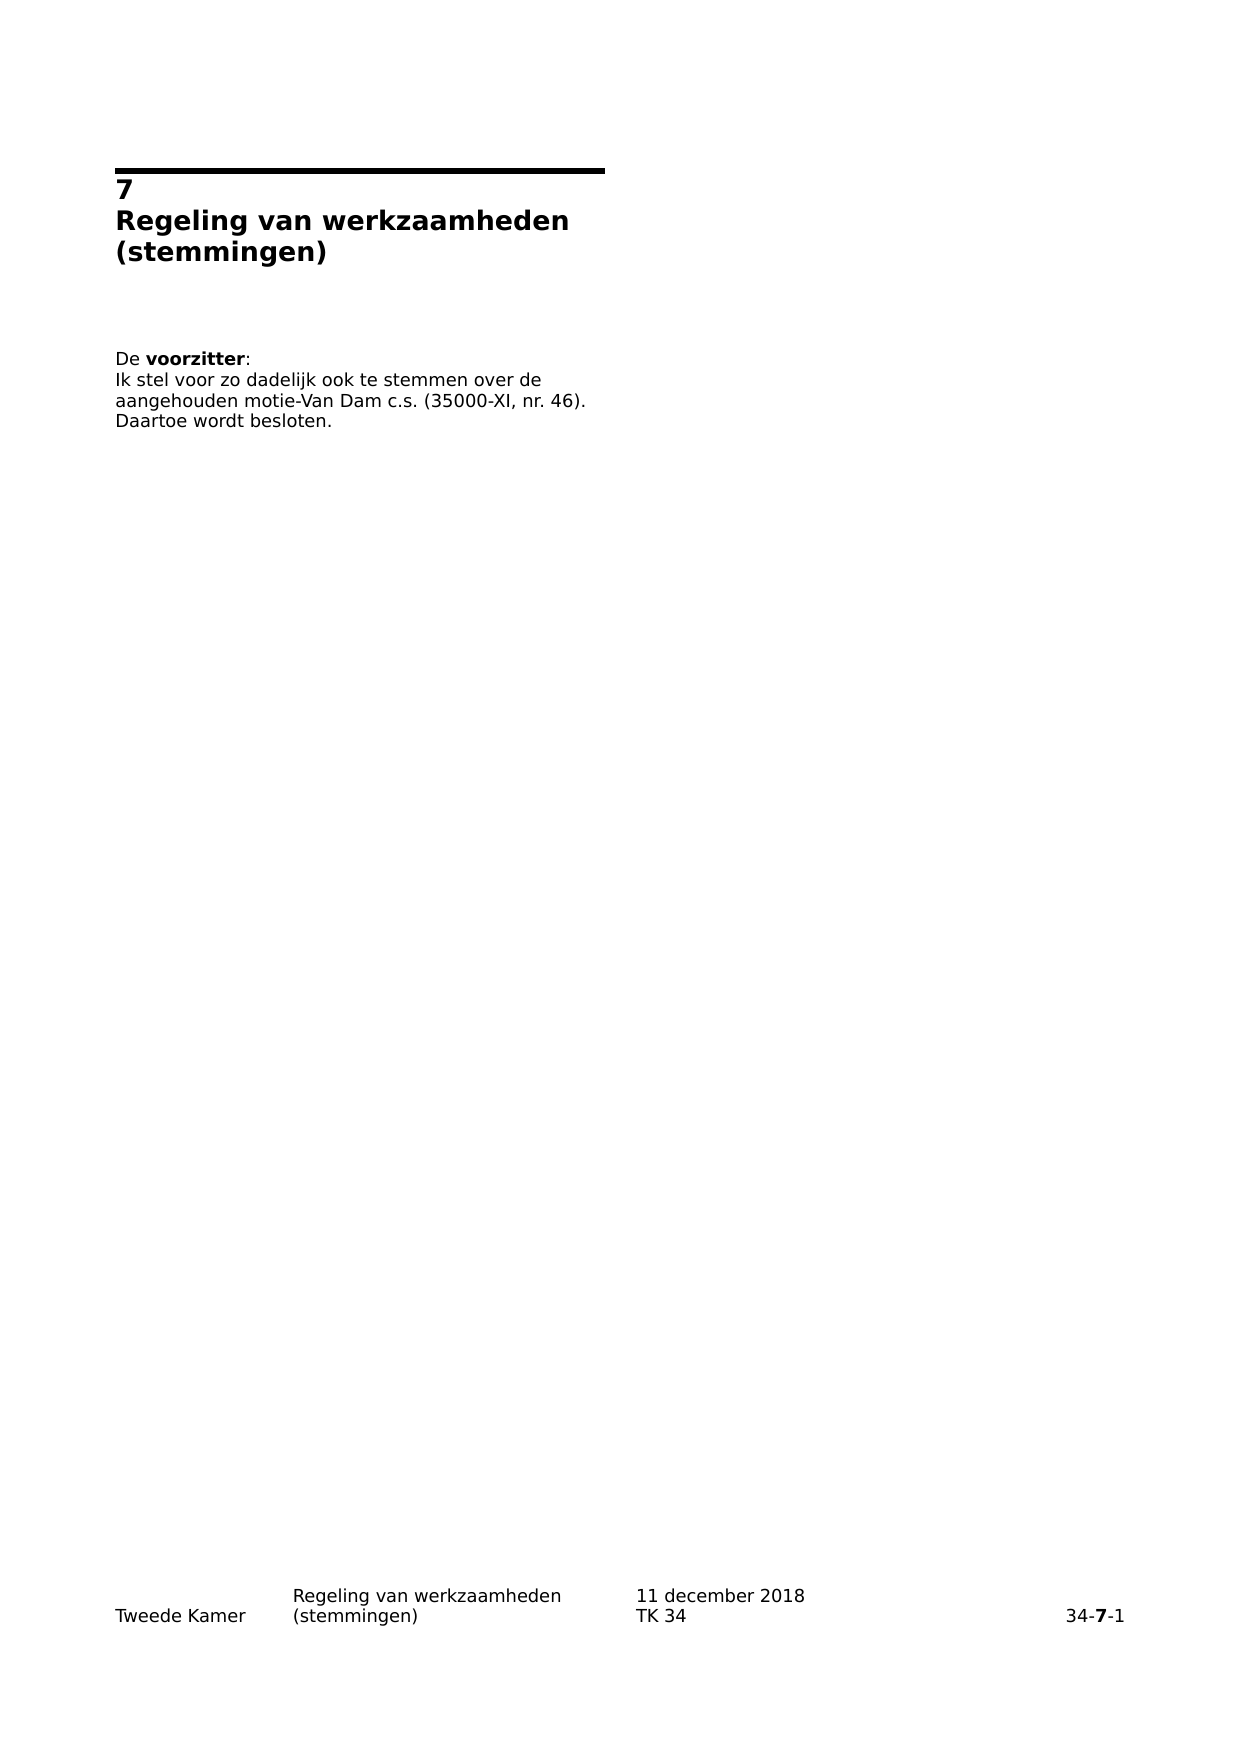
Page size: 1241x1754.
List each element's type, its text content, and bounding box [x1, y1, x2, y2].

text Ik stel voor zo dadelijk ook te stemmen over de aangehouden motie-Van Dam c.s. (35000-XI, nr. 46). [115, 369, 605, 411]
title 7 Regeling van werkzaamheden (stemmingen) [115, 174, 605, 268]
text De voorzitter: [115, 349, 605, 369]
text Daartoe wordt besloten. [115, 411, 605, 432]
